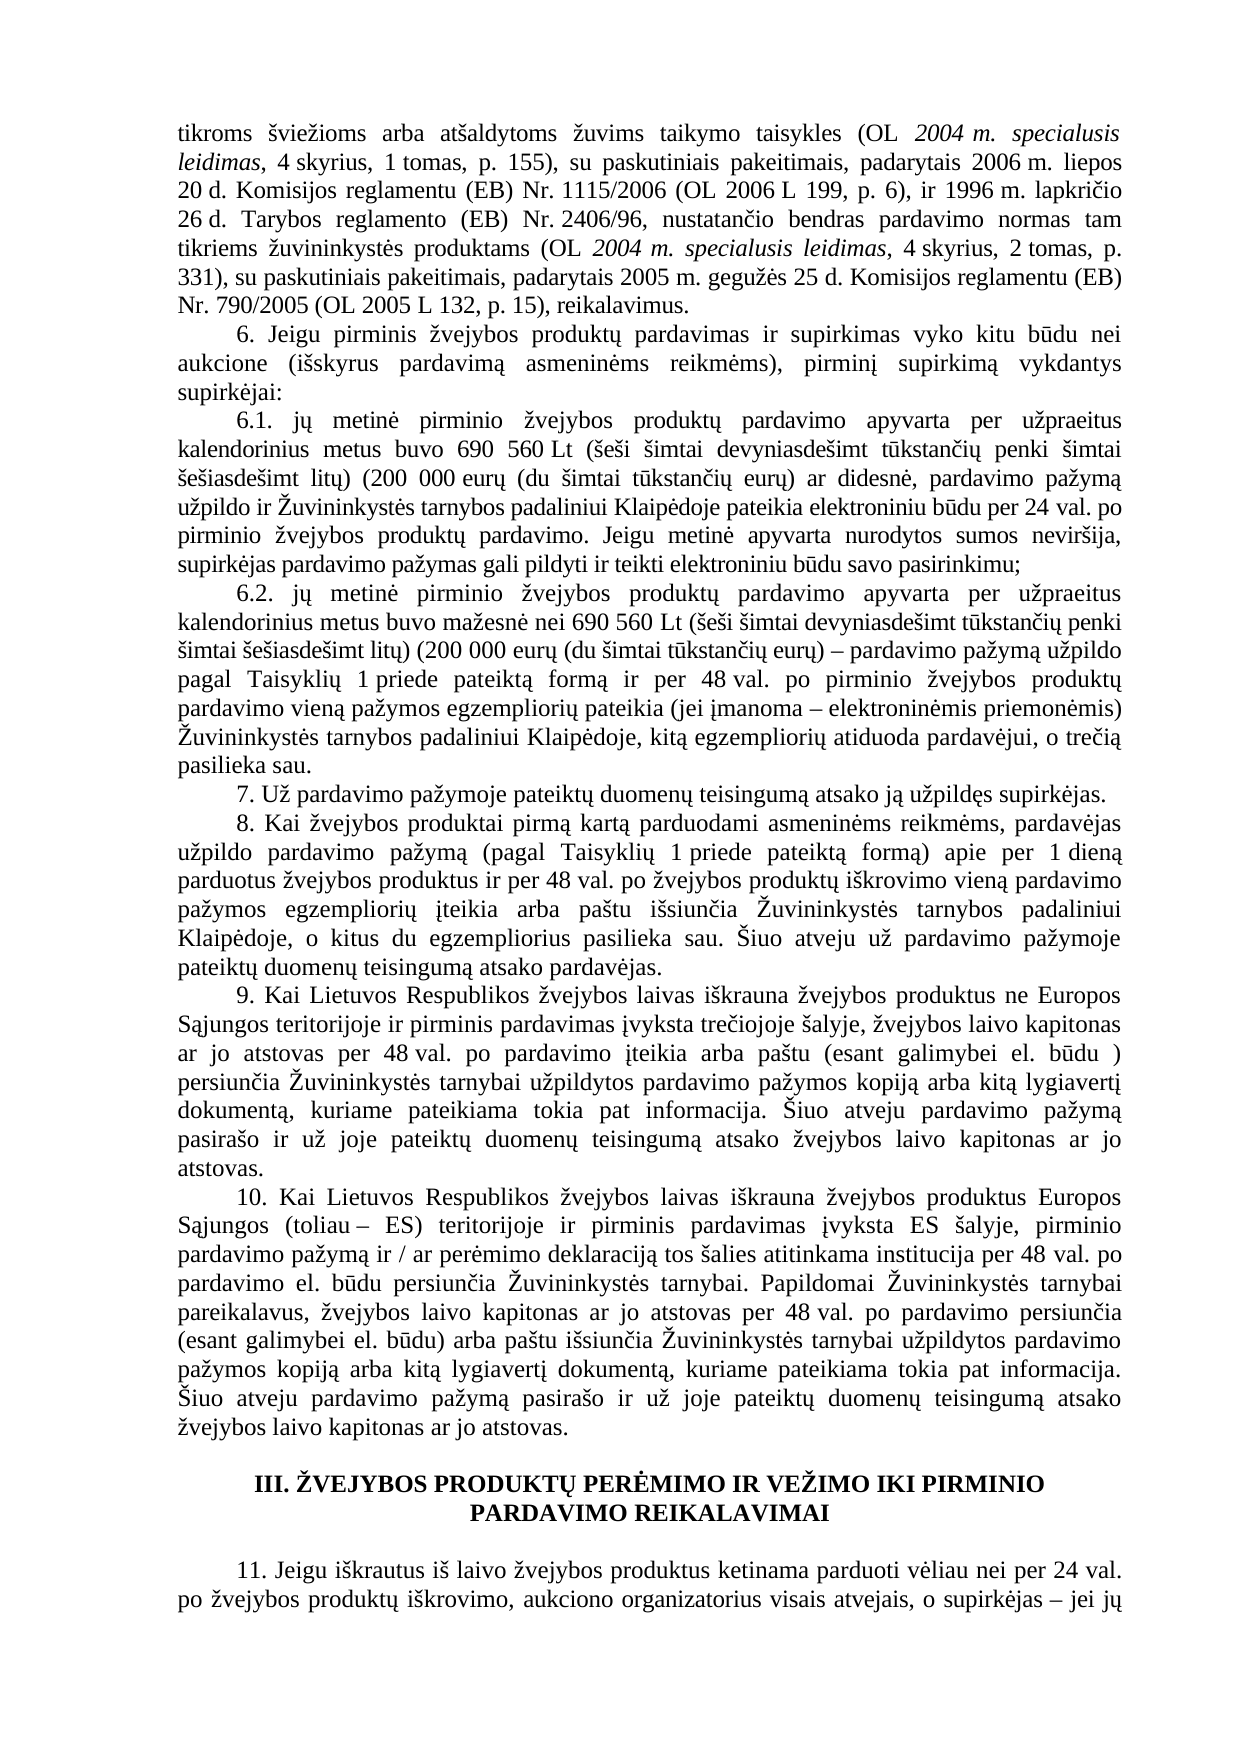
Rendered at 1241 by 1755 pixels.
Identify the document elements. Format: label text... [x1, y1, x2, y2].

text 11. Jeigu iškrautus iš laivo žvejybos produktus ketinama parduoti vėliau nei per 24 val. po žvejybos produktų iškrovimo, aukciono organizatorius visais atvejais, o supirkėjas – jei jų [177, 1556, 1122, 1613]
text 6.2. jų metinė pirminio žvejybos produktų pardavimo apyvarta per užpraeitus kalendorinius metus buvo mažesnė nei 690 560 Lt (šeši šimtai devyniasdešimt tūkstančių penki šimtai šešiasdešimt litų) (200 000 eurų (du šimtai tūkstančių eurų) – pardavimo pažymą užpildo pagal Taisyklių 1 priede pateiktą formą ir per 48 val. po pirminio žvejybos produktų pardavimo vieną pažymos egzempliorių pateikia (jei įmanoma – elektroninėmis priemonėmis) Žuvininkystės tarnybos padaliniui Klaipėdoje, kitą egzempliorių atiduoda pardavėjui, o trečią pasilieka sau. [177, 578, 1122, 779]
text 10. Kai Lietuvos Respublikos žvejybos laivas iškrauna žvejybos produktus Europos Sąjungos (toliau – ES) teritorijoje ir pirminis pardavimas įvyksta ES šalyje, pirminio pardavimo pažymą ir / ar perėmimo deklaraciją tos šalies atitinkama institucija per 48 val. po pardavimo el. būdu persiunčia Žuvininkystės tarnybai. Papildomai žuvininkystės tarnybai pareikalavus, žvejybos laivo kapitonas ar jo atstovas per 48 val. po pardavimo persiunčia (esant galimybei el. būdu) arba paštu išsiunčia Žuvininkystės tarnybai užpildytos pardavimo pažymos kopiją arba kitą lygiavertį dokumentą, kuriame pateikiama tokia pat informacija. Šiuo atveju pardavimo pažymą pasirašo ir už joje pateiktų duomenų teisingumą atsako žvejybos laivo kapitonas ar jo atstovas. [177, 1182, 1122, 1441]
text III. ŽVEJYBOS produktų PERĖMIMO IR VEŽIMO iki pirminio pardavimo REIKALAVIMAI [177, 1469, 1122, 1527]
text 6. Jeigu pirminis žvejybos produktų pardavimas ir supirkimas vyko kitu būdu nei aukcione (išskyrus pardavimą asmeninėms reikmėms), pirminį supirkimą vykdantys supirkėjai: [177, 319, 1122, 406]
text 9. Kai Lietuvos Respublikos žvejybos laivas iškrauna žvejybos produktus ne Europos Sąjungos teritorijoje ir pirminis pardavimas įvyksta trečiojoje šalyje, žvejybos laivo kapitonas ar jo atstovas per 48 val. po pardavimo įteikia arba paštu (esant galimybei el. būdu ) persiunčia Žuvininkystės tarnybai užpildytos pardavimo pažymos kopiją arba kitą lygiavertį dokumentą, kuriame pateikiama tokia pat informacija. Šiuo atveju pardavimo pažymą pasirašo ir už joje pateiktų duomenų teisingumą atsako žvejybos laivo kapitonas ar jo atstovas. [177, 981, 1122, 1182]
text 7. Už pardavimo pažymoje pateiktų duomenų teisingumą atsako ją užpildęs supirkėjas. [177, 779, 1122, 808]
text 6.1. jų metinė pirminio žvejybos produktų pardavimo apyvarta per užpraeitus kalendorinius metus buvo 690 560 Lt (šeši šimtai devyniasdešimt tūkstančių penki šimtai šešiasdešimt litų) (200 000 eurų (du šimtai tūkstančių eurų) ar didesnė, pardavimo pažymą užpildo ir Žuvininkystės tarnybos padaliniui Klaipėdoje pateikia elektroniniu būdu per 24 val. po pirminio žvejybos produktų pardavimo. Jeigu metinė apyvarta nurodytos sumos neviršija, supirkėjas pardavimo pažymas gali pildyti ir teikti elektroniniu būdu savo pasirinkimu; [177, 406, 1122, 578]
text tikroms šviežioms arba atšaldytoms žuvims taikymo taisykles (OL 2004 m. specialusis leidimas, 4 skyrius, 1 tomas, p. 155), su paskutiniais pakeitimais, padarytais 2006 m. liepos 20 d. Komisijos reglamentu (EB) Nr. 1115/2006 (OL 2006 L 199, p. 6), ir 1996 m. lapkričio 26 d. Tarybos reglamento (EB) Nr. 2406/96, nustatančio bendras pardavimo normas tam tikriems žuvininkystės produktams (OL 2004 m. specialusis leidimas, 4 skyrius, 2 tomas, p. 331), su paskutiniais pakeitimais, padarytais 2005 m. gegužės 25 d. Komisijos reglamentu (EB) Nr. 790/2005 (OL 2005 L 132, p. 15), reikalavimus. [177, 118, 1122, 319]
text 8. Kai žvejybos produktai pirmą kartą parduodami asmeninėms reikmėms, pardavėjas užpildo pardavimo pažymą (pagal Taisyklių 1 priede pateiktą formą) apie per 1 dieną parduotus žvejybos produktus ir per 48 val. po žvejybos produktų iškrovimo vieną pardavimo pažymos egzempliorių įteikia arba paštu išsiunčia Žuvininkystės tarnybos padaliniui Klaipėdoje, o kitus du egzempliorius pasilieka sau. Šiuo atveju už pardavimo pažymoje pateiktų duomenų teisingumą atsako pardavėjas. [177, 808, 1122, 981]
